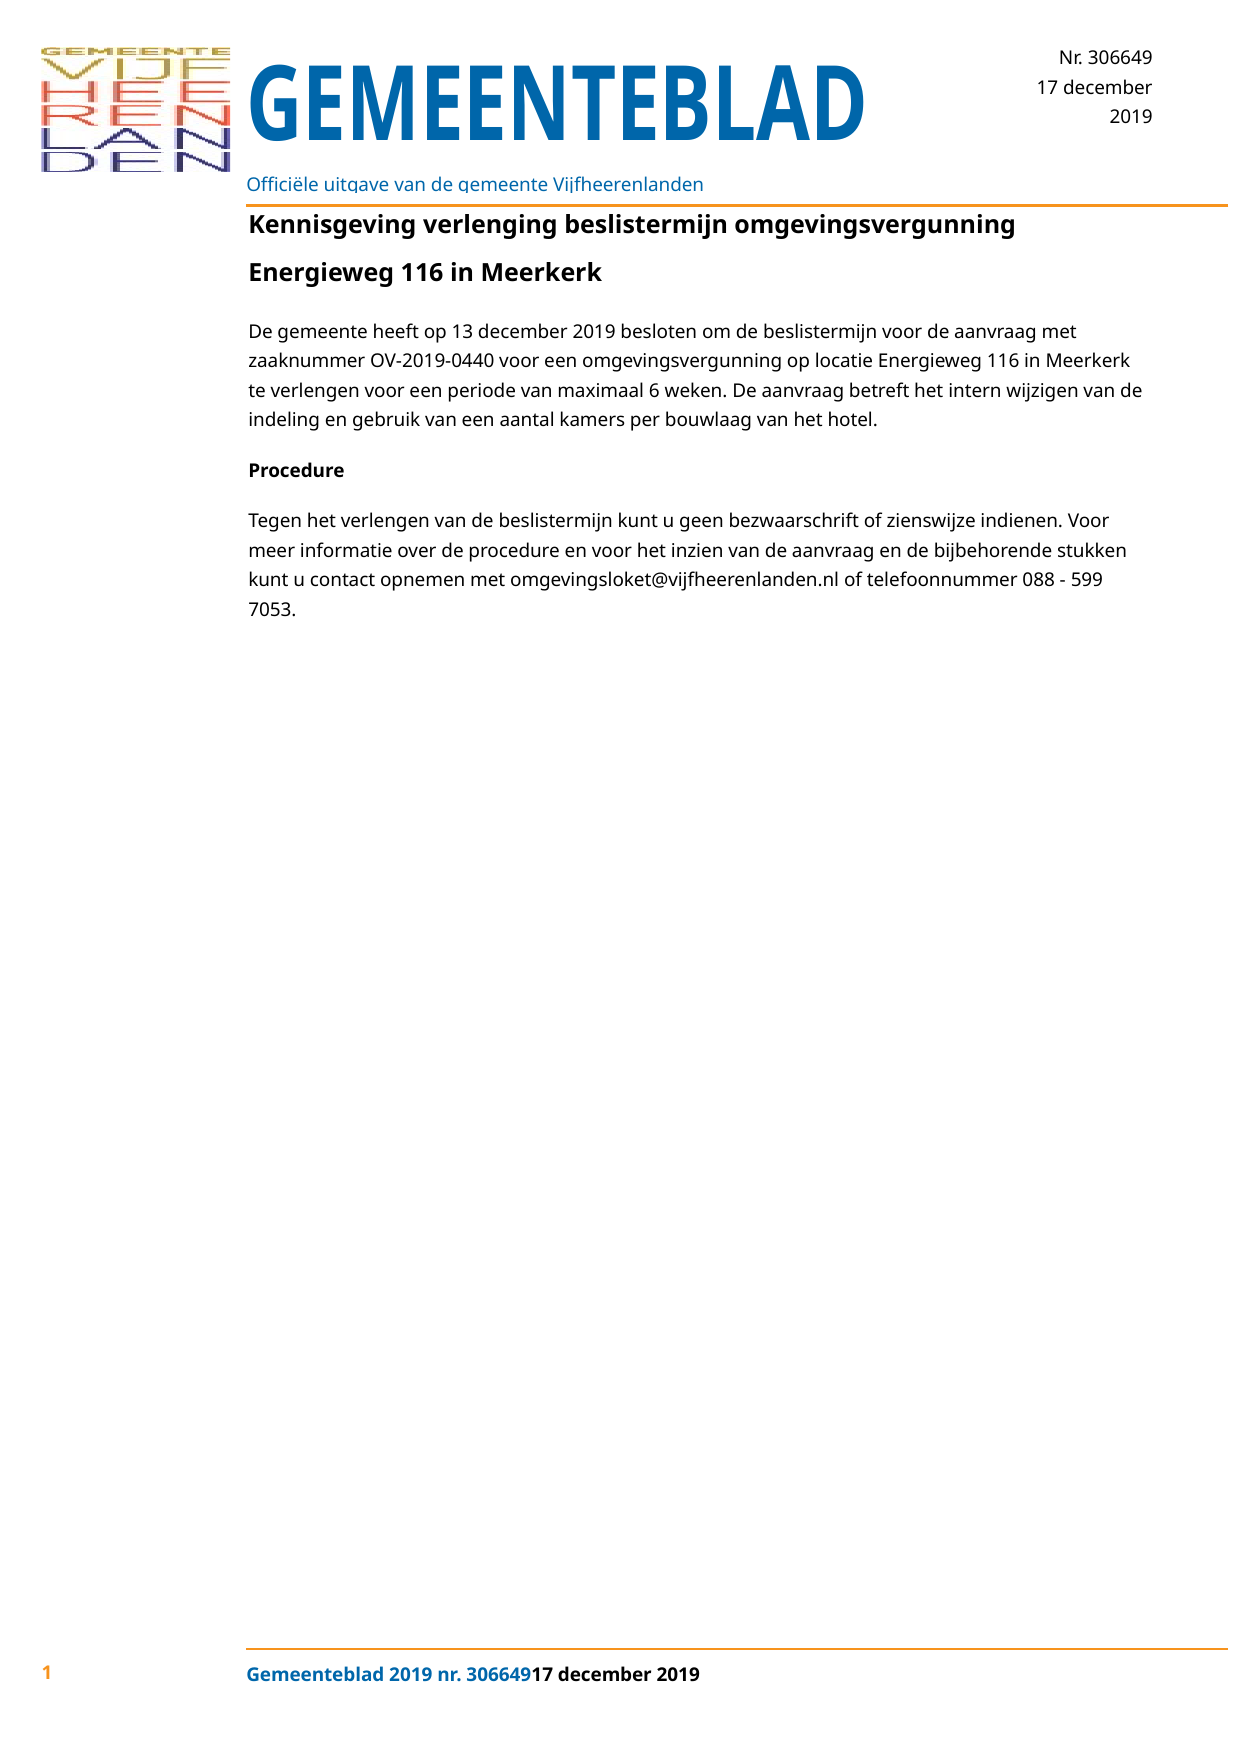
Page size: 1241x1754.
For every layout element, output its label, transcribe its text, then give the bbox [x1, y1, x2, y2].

text Tegen het verlengen van de beslistermijn kunt u geen bezwaarschrift of zienswijze indienen. Voor meer informatie over de procedure en voor het inzien van de aanvraag en de bijbehorende stukken kunt u contact opnemen met omgevingsloket@vijfheerenlanden.nl of telefoonnummer 088 - 599 7053. [248, 507, 1152, 622]
text De gemeente heeft op 13 december 2019 besloten om de beslistermijn voor de aanvraag met zaaknummer OV-2019-0440 voor een omgevingsvergunning op locatie Energieweg 116 in Meerkerk te verlengen voor een periode van maximaal 6 weken. De aanvraag betreft het intern wijzigen van de indeling en gebruik van een aantal kamers per bouwlaag van het hotel. [248, 318, 1152, 432]
text Kennisgeving verlenging beslistermijn omgevingsvergunning Energieweg 116 in Meerkerk [248, 207, 1152, 288]
text Procedure [248, 457, 1152, 483]
picture [41, 47, 231, 172]
